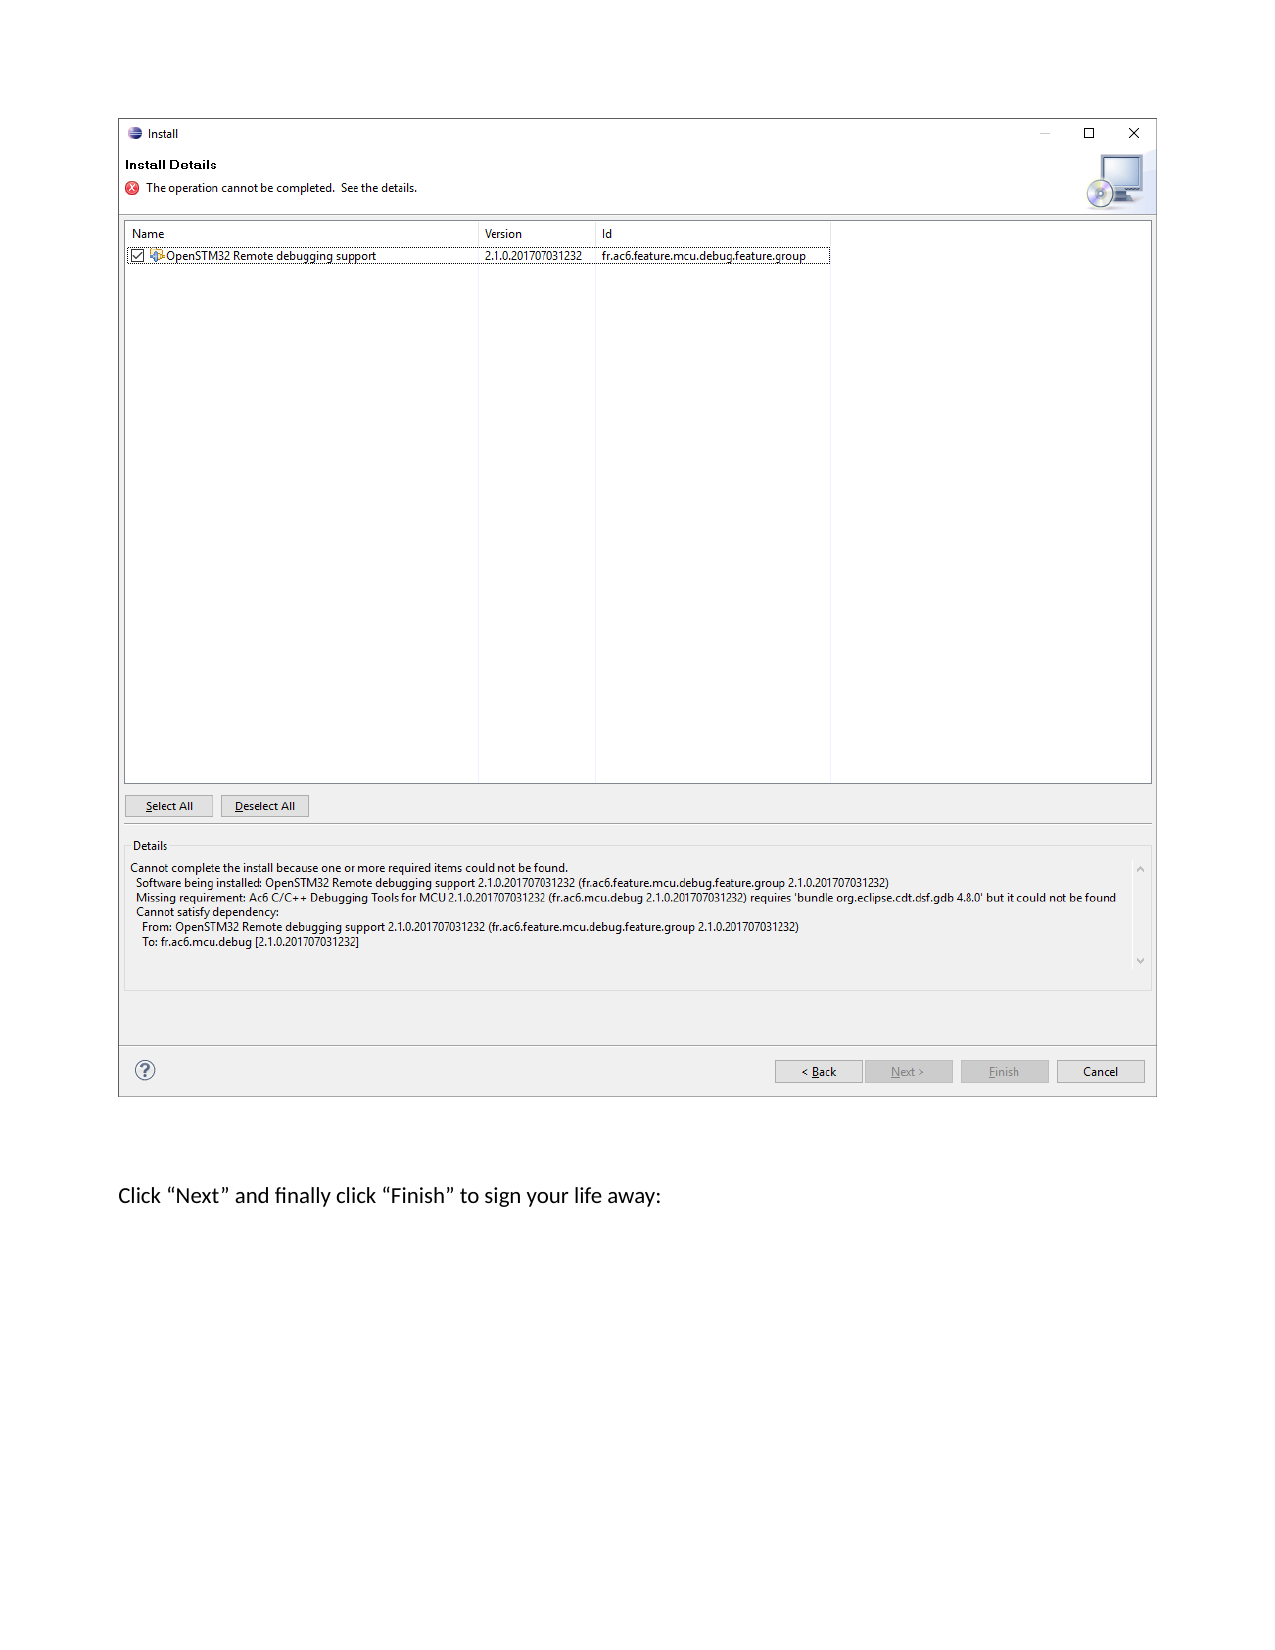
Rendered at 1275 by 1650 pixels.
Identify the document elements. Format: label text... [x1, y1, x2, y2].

text Click “Next” and finally click “Finish” to sign your life away: [118, 1181, 1157, 1209]
picture [118, 118, 1157, 1097]
